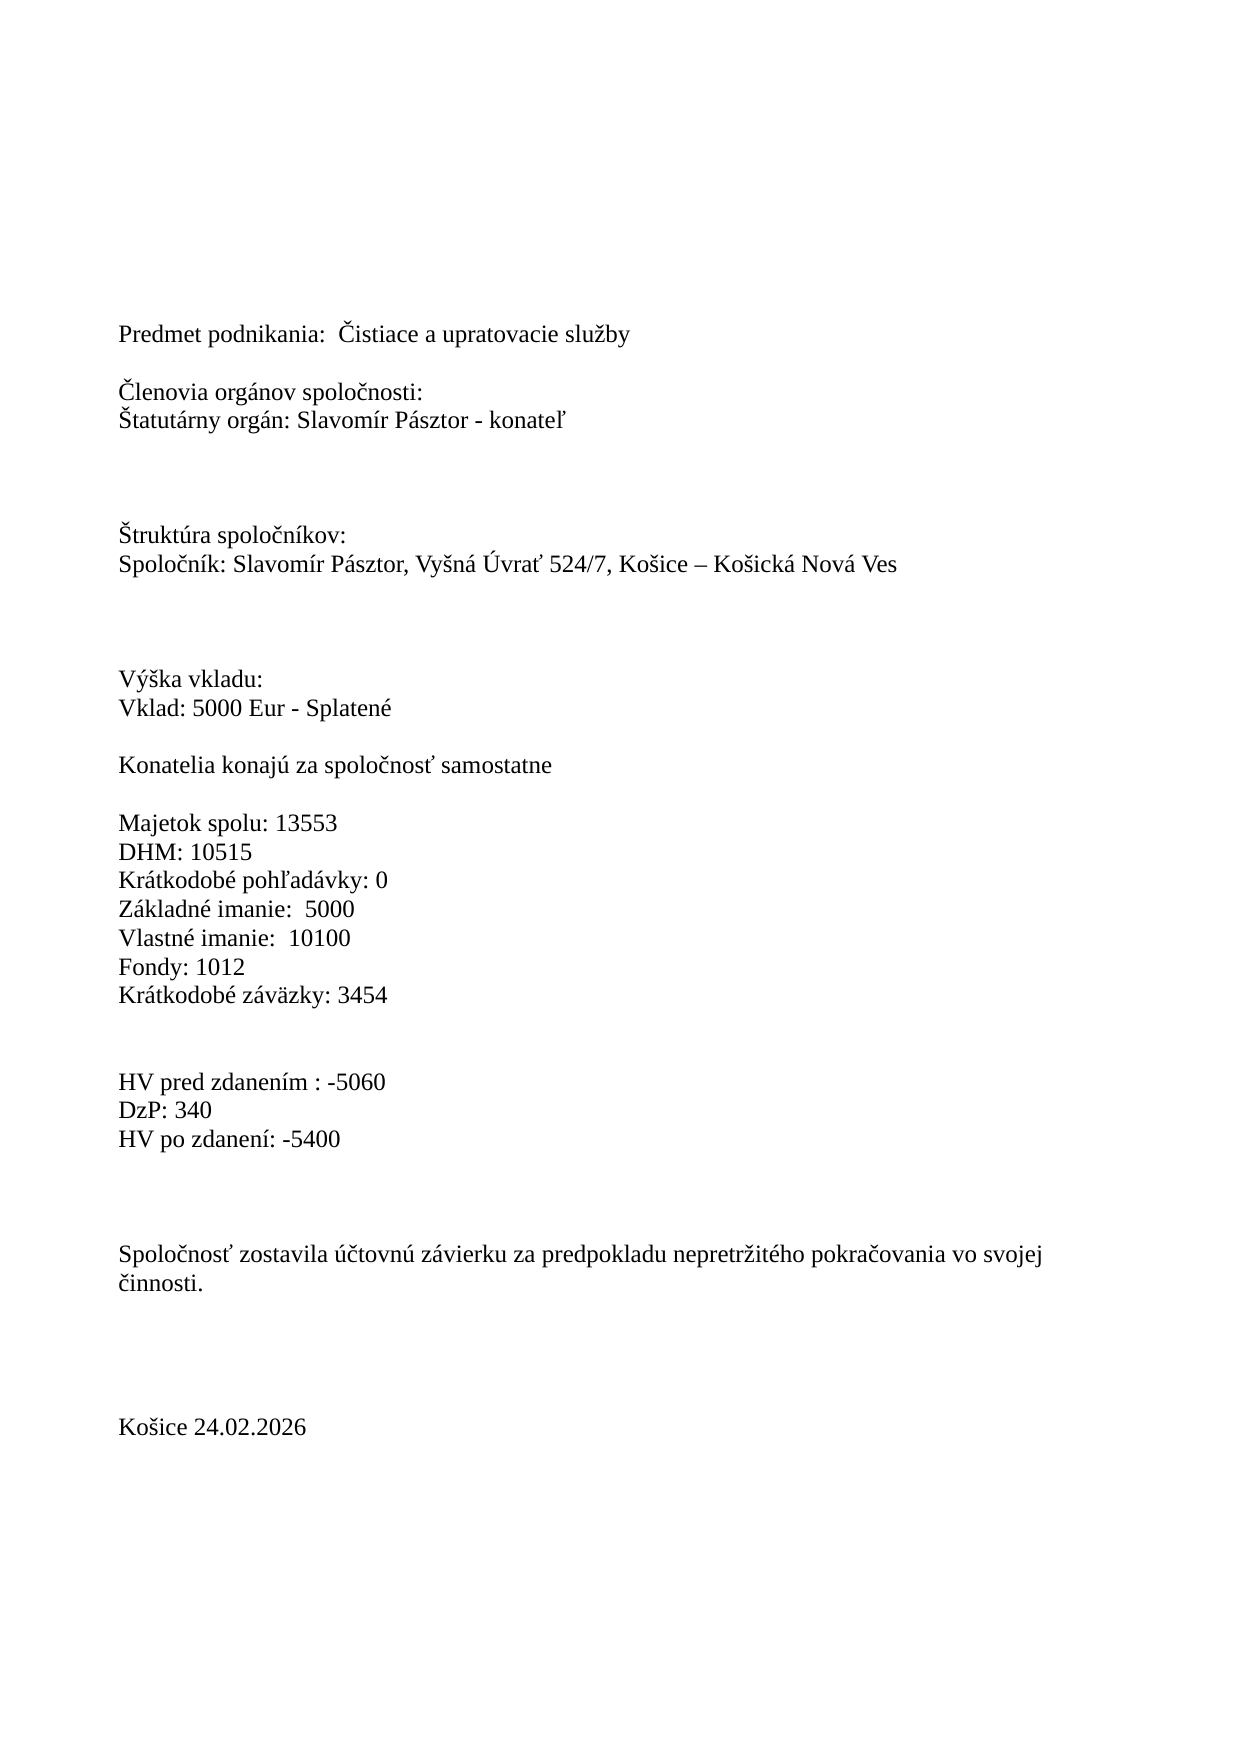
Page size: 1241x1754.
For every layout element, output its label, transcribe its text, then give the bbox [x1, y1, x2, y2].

text DHM: 10515 [118, 837, 1122, 866]
text Základné imanie: 5000 [118, 894, 1122, 923]
text Košice 24.02.2026 [118, 1412, 1122, 1441]
text Spoločník: Slavomír Pásztor, Vyšná Úvrať 524/7, Košice – Košická Nová Ves [118, 549, 1122, 578]
text Spoločnosť zostavila účtovnú závierku za predpokladu nepretržitého pokračovania vo svojej činnosti. [118, 1239, 1122, 1297]
text Konatelia konajú za spoločnosť samostatne [118, 751, 1122, 779]
text Štatutárny orgán: Slavomír Pásztor - konateľ [118, 406, 1122, 434]
text Výška vkladu: [118, 664, 1122, 693]
text HV po zdanení: -5400 [118, 1124, 1122, 1153]
text Krátkodobé záväzky: 3454 [118, 981, 1122, 1009]
text Predmet podnikania: Čistiace a upratovacie služby [118, 319, 1122, 348]
text HV pred zdanením : -5060 [118, 1067, 1122, 1096]
text Majetok spolu: 13553 [118, 808, 1122, 837]
text Krátkodobé pohľadávky: 0 [118, 866, 1122, 894]
text Vklad: 5000 Eur - Splatené [118, 693, 1122, 722]
text Fondy: 1012 [118, 952, 1122, 981]
text Vlastné imanie: 10100 [118, 923, 1122, 952]
text Členovia orgánov spoločnosti: [118, 377, 1122, 406]
text DzP: 340 [118, 1096, 1122, 1124]
text Štruktúra spoločníkov: [118, 521, 1122, 549]
